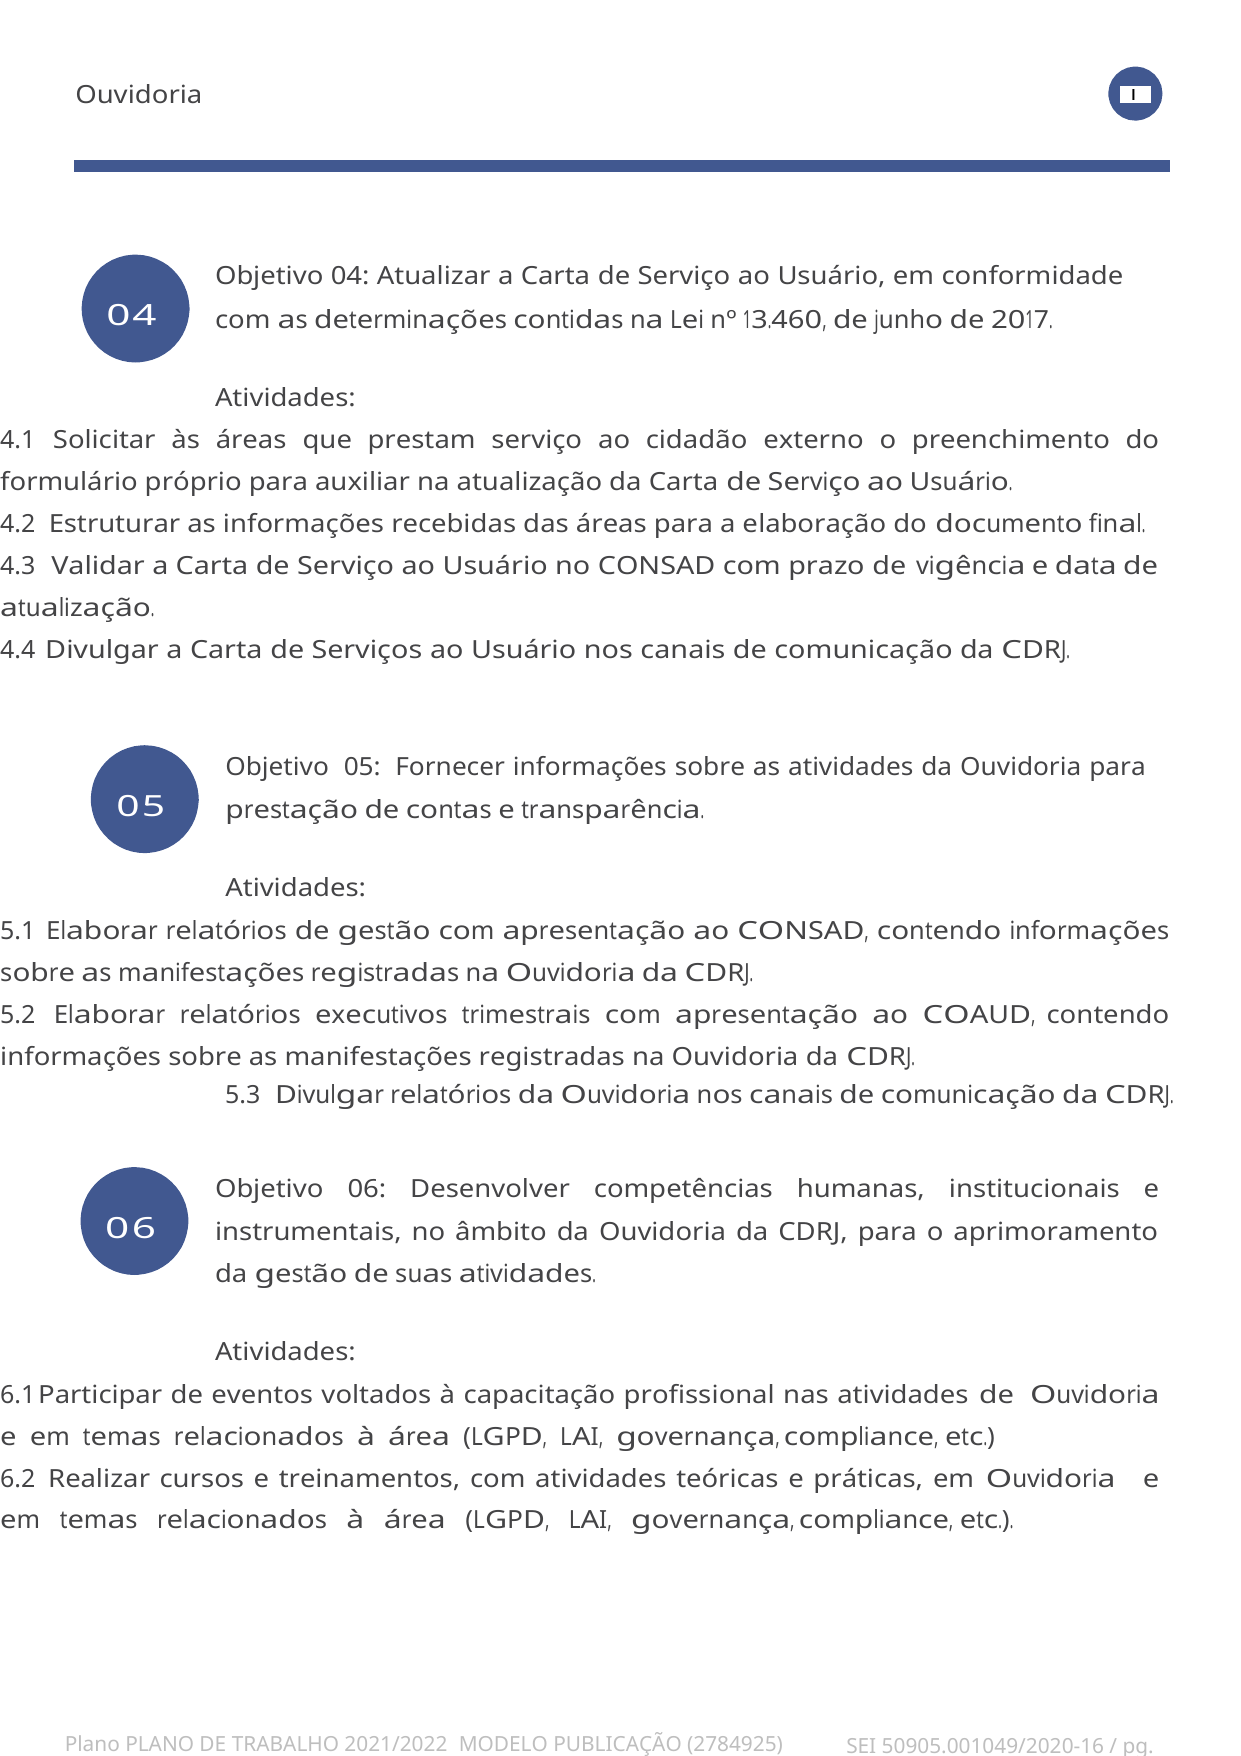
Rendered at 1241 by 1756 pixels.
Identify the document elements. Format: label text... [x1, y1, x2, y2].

list Solicitar às áreas que prestam serviço ao cidadão externo o preenchimento do formulário próprio para auxiliar na atualização da Carta de Serviço ao Usuário. [0, 422, 1159, 498]
text Atividades: [225, 870, 1241, 904]
list Elaborar relatórios de gestão com apresentação ao CONSAD, contendo informações sobre as manifestações registradas na Ouvidoria da CDRJ. [0, 913, 1169, 988]
text Objetivo 04: Atualizar a Carta de Serviço ao Usuário, em conformidade com as determinações contidas na Lei nº 13.460, de junho de 2017. [215, 258, 1170, 335]
text Atividades: [215, 1334, 1241, 1368]
list Divulgar relatórios da Ouvidoria nos canais de comunicação da CDRJ. [225, 1080, 1241, 1109]
text Objetivo 05: Fornecer informações sobre as atividades da Ouvidoria para prestação de contas e transparência. [225, 748, 1170, 826]
list Participar de eventos voltados à capacitação profissional nas atividades de Ouvidoria e em temas relacionados à área (LGPD, LAI, governança, compliance, etc.) [0, 1376, 1159, 1452]
list Validar a Carta de Serviço ao Usuário no CONSAD com prazo de vigência e data de atualização. [0, 548, 1158, 624]
list Divulgar a Carta de Serviços ao Usuário nos canais de comunicação da CDRJ. [0, 631, 1158, 666]
list Realizar cursos e treinamentos, com atividades teóricas e práticas, em Ouvidoria e em temas relacionados à área (LGPD, LAI, governança, compliance, etc.). [0, 1460, 1159, 1536]
text Objetivo 06: Desenvolver competências humanas, institucionais e instrumentais, no âmbito da Ouvidoria da CDRJ, para o aprimoramento da gestão de suas atividades. [215, 1170, 1159, 1290]
list Elaborar relatórios executivos trimestrais com apresentação ao COAUD, contendo informações sobre as manifestações registradas na Ouvidoria da CDRJ. [0, 996, 1170, 1072]
list Estruturar as informações recebidas das áreas para a elaboração do documento final. [0, 506, 1159, 540]
text Atividades: [215, 379, 1241, 413]
